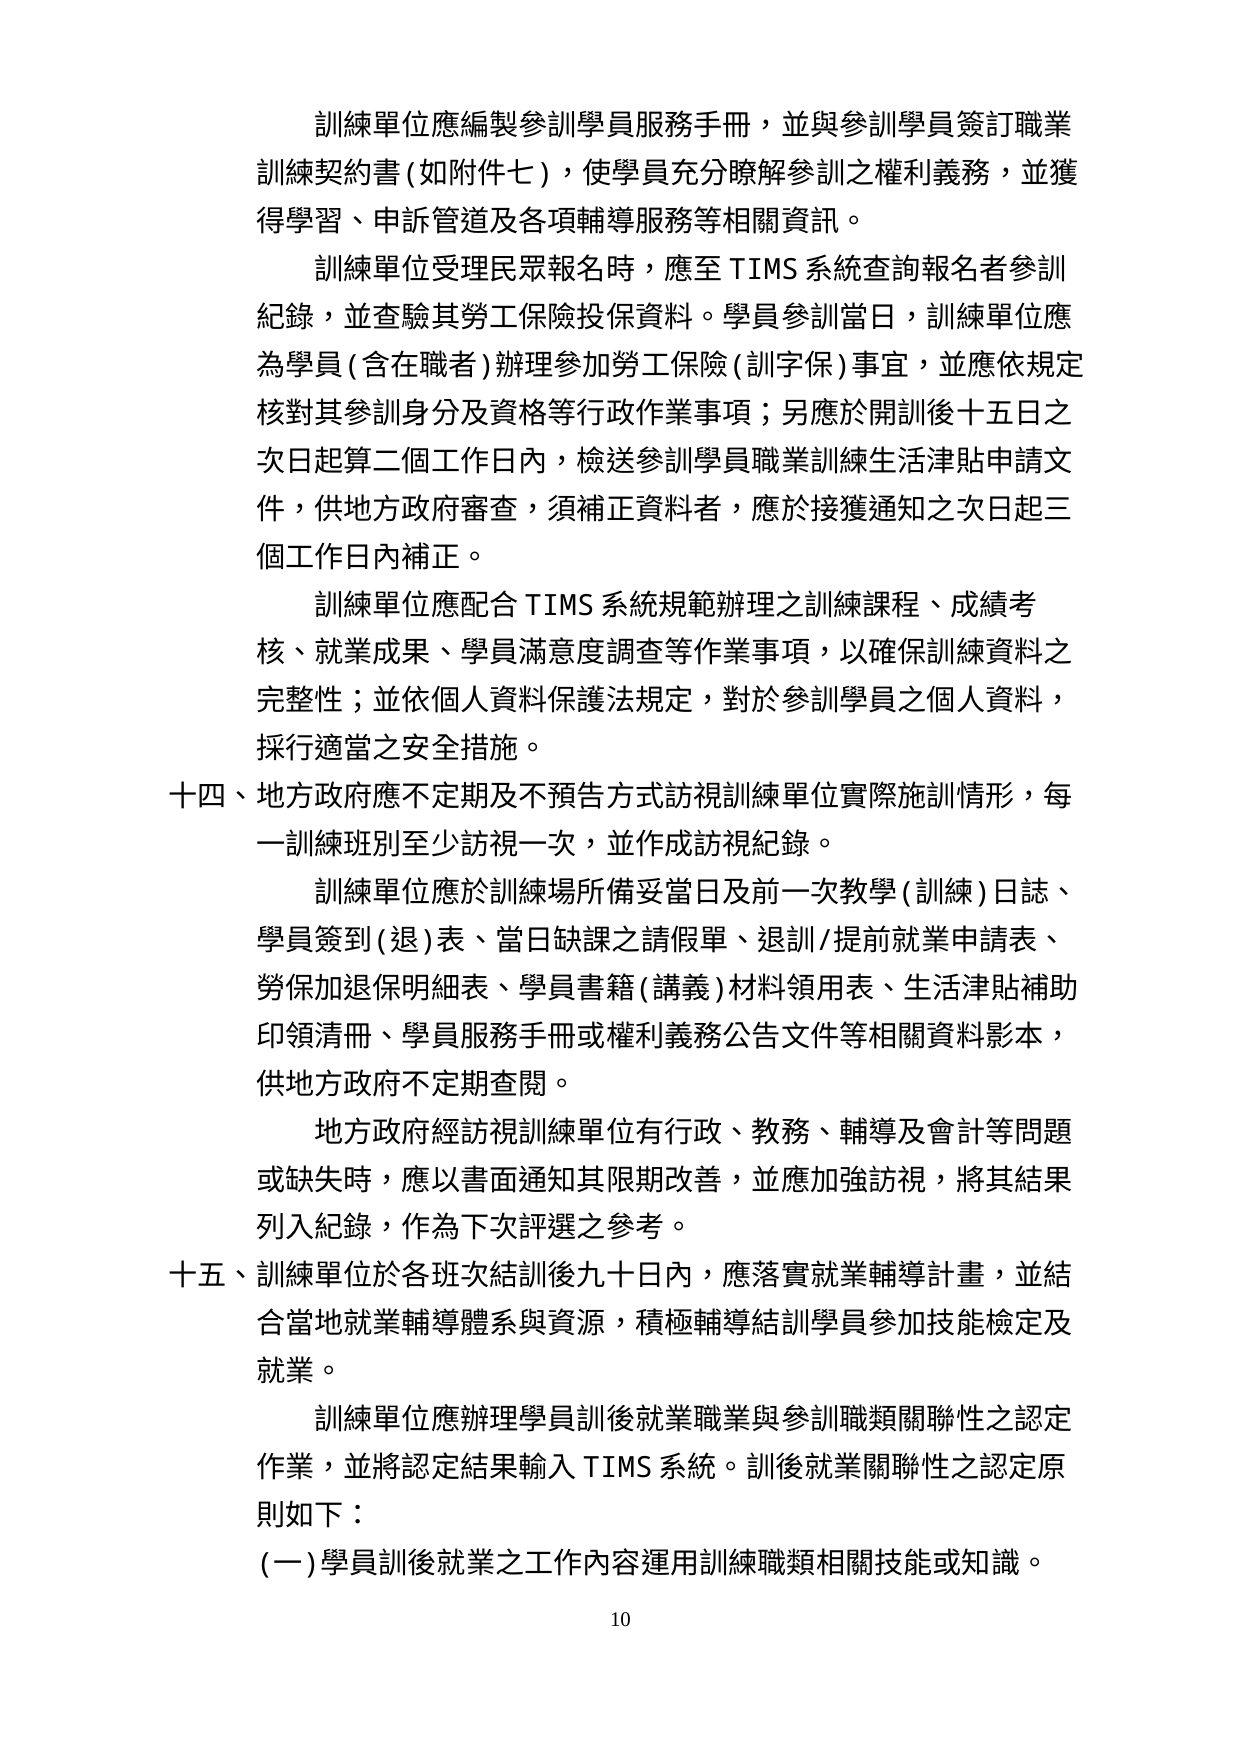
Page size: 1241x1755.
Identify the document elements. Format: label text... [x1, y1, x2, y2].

table_cell 訓練單位應編製參訓學員服務手冊，並與參訓學員簽訂職業訓練契約書(如附件七)，使學員充分瞭解參訓之權利義務，並獲得學習、申訴管道及各項輔導服務等相關資訊。 訓練單位受理民眾報名時，應至TIMS系統查詢報名者參訓紀錄，並查驗其勞工保險投保資料。學員參訓當日，訓練單位應為學員(含在職者)辦理參加勞工保險(訓字保)事宜，並應依規定核對其參訓身分及資格等行政作業事項；另應於開訓後十五日之次日起算二個工作日內，檢送參訓學員職業訓練生活津貼申請文件，供地方政府審查，須補正資料者，應於接獲通知之次日起三個工作日內補正。 訓練單位應配合TIMS系統規範辦理之訓練課程、成績考核、就業成果、學員滿意度調查等作業事項，以確保訓練資料之完整性；並依個人資料保護法規定，對於參訓學員之個人資料，採行適當之安全措施。 [165, 98, 1096, 768]
table_cell 十五、訓練單位於各班次結訓後九十日內，應落實就業輔導計畫，並結合當地就業輔導體系與資源，積極輔導結訓學員參加技能檢定及就業。 訓練單位應辦理學員訓後就業職業與參訓職類關聯性之認定作業，並將認定結果輸入TIMS系統。訓後就業關聯性之認定原則如下： (一)學員訓後就業之工作內容運用訓練職類相關技能或知識。 [165, 1248, 1096, 1583]
table_cell 十四、地方政府應不定期及不預告方式訪視訓練單位實際施訓情形，每一訓練班別至少訪視一次，並作成訪視紀錄。 訓練單位應於訓練場所備妥當日及前一次教學(訓練)日誌、學員簽到(退)表、當日缺課之請假單、退訓/提前就業申請表、勞保加退保明細表、學員書籍(講義)材料領用表、生活津貼補助印領清冊、學員服務手冊或權利義務公告文件等相關資料影本，供地方政府不定期查閱。 地方政府經訪視訓練單位有行政、教務、輔導及會計等問題或缺失時，應以書面通知其限期改善，並應加強訪視，將其結果列入紀錄，作為下次評選之參考。 [165, 768, 1096, 1247]
